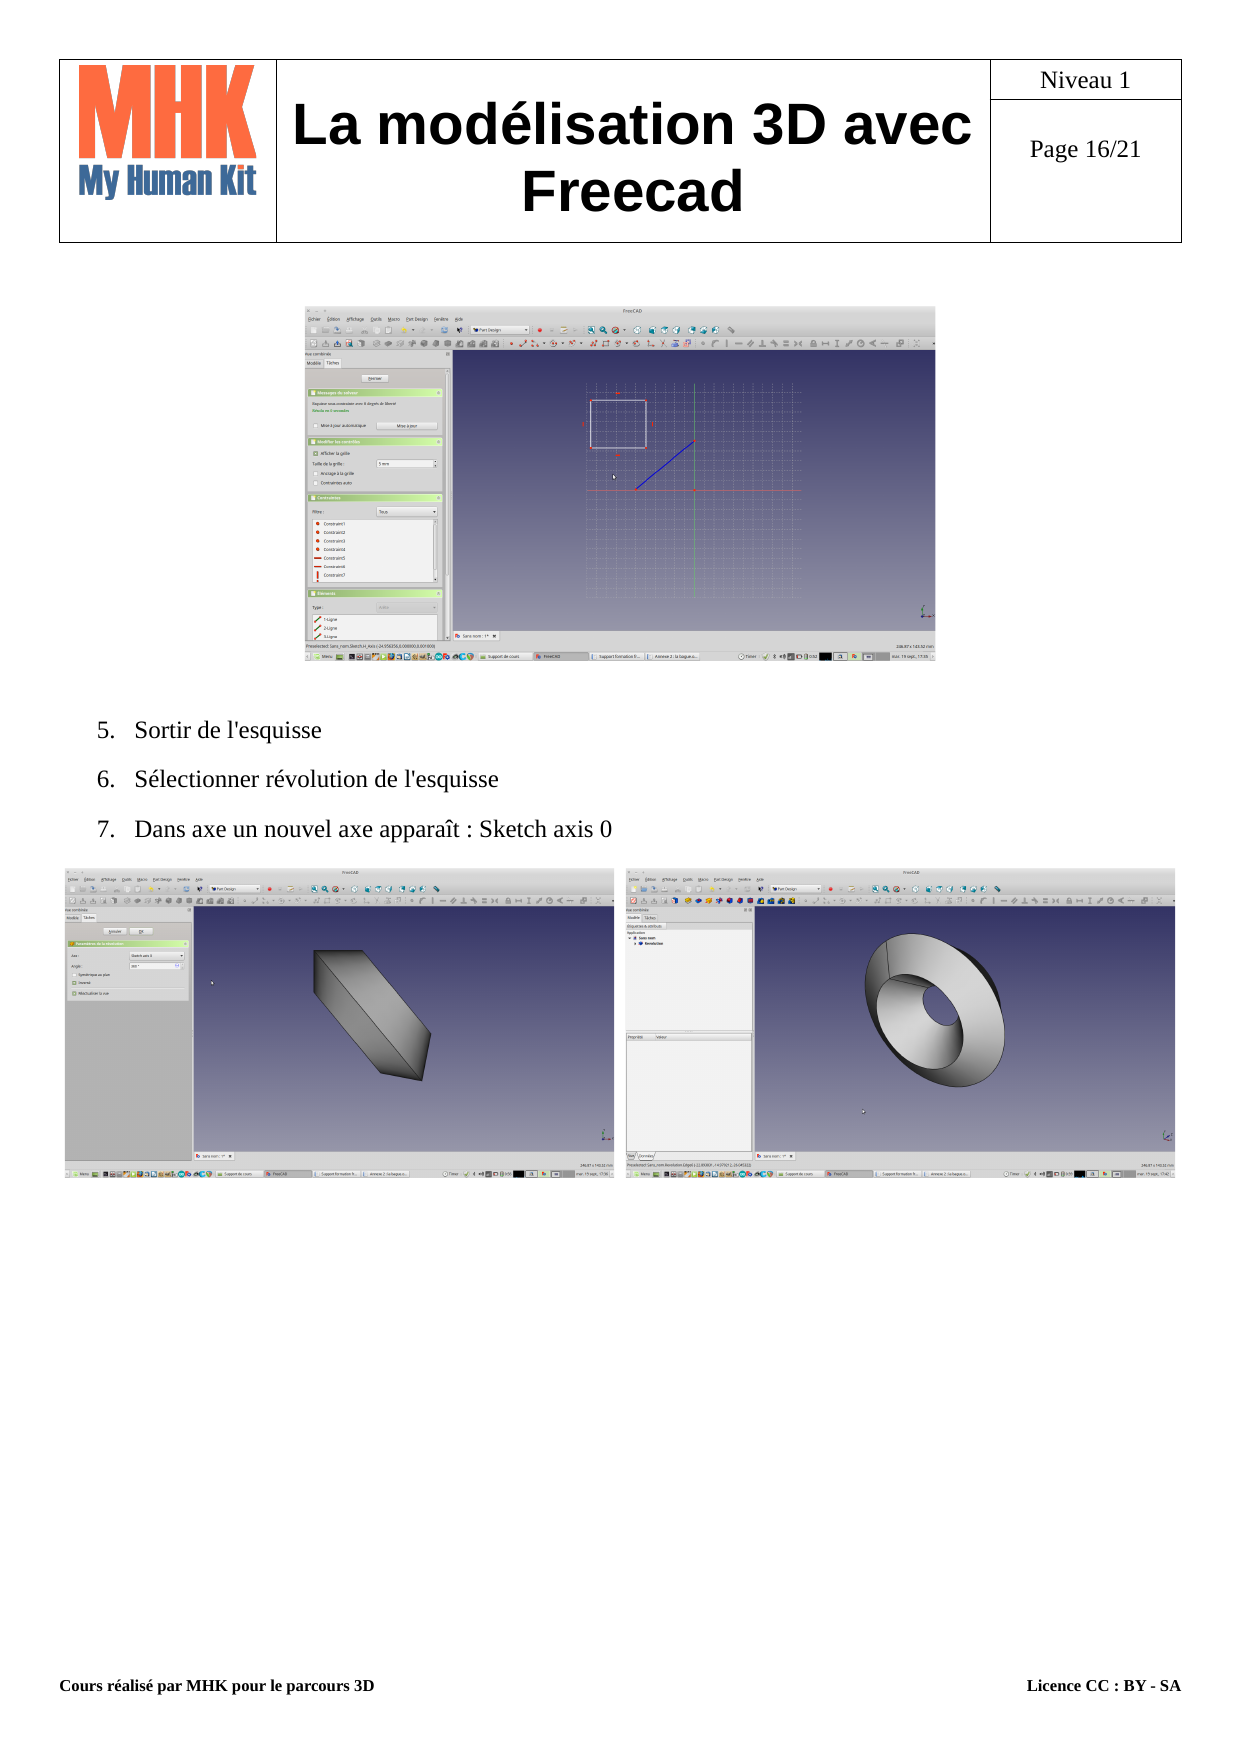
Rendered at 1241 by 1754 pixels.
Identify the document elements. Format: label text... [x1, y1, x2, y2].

table_header [59, 301, 1181, 666]
table_header [620, 863, 1181, 1212]
picture [64, 868, 615, 1178]
picture [304, 306, 936, 661]
list Sélectionner révolution de l'esquisse [97, 764, 1181, 793]
list Sortir de l'esquisse [97, 716, 1181, 744]
list Dans axe un nouvel axe apparaît : Sketch axis 0 [97, 814, 1181, 842]
picture [79, 65, 257, 200]
table_header [59, 863, 620, 1212]
picture [625, 868, 1176, 1178]
